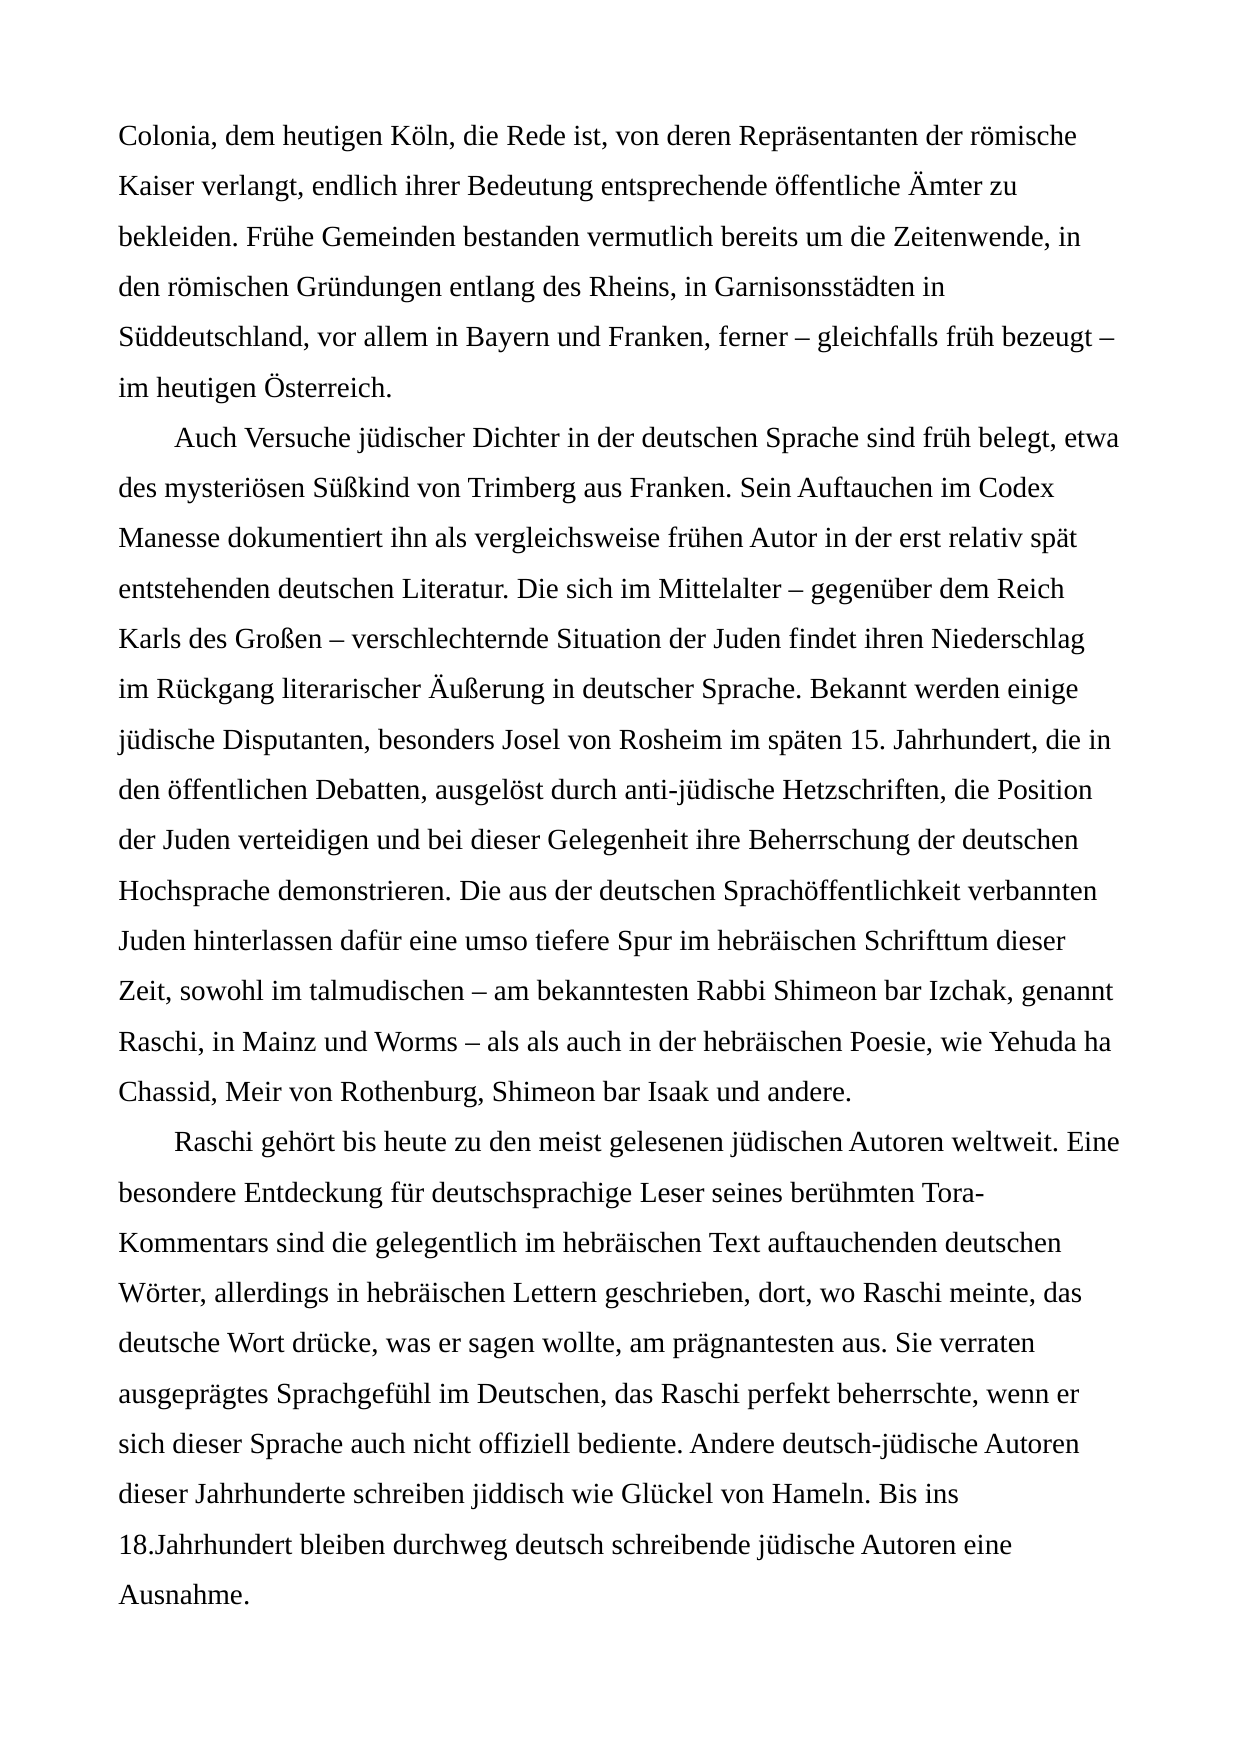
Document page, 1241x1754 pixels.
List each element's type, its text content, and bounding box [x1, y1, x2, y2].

text Auch Versuche jüdischer Dichter in der deutschen Sprache sind früh belegt, etwa des mysteriösen Süßkind von Trimberg aus Franken. Sein Auftauchen im Codex Manesse dokumentiert ihn als vergleichsweise frühen Autor in der erst relativ spät entstehenden deutschen Literatur. Die sich im Mittelalter – gegenüber dem Reich Karls des Großen – verschlechternde Situation der Juden findet ihren Niederschlag im Rückgang literarischer Äußerung in deutscher Sprache. Bekannt werden einige jüdische Disputanten, besonders Josel von Rosheim im späten 15. Jahrhundert, die in den öffentlichen Debatten, ausgelöst durch anti-jüdische Hetzschriften, die Position der Juden verteidigen und bei dieser Gelegenheit ihre Beherrschung der deutschen Hochsprache demonstrieren. Die aus der deutschen Sprachöffentlichkeit verbannten Juden hinterlassen dafür eine umso tiefere Spur im hebräischen Schrifttum dieser Zeit, sowohl im talmudischen – am bekanntesten Rabbi Shimeon bar Izchak, genannt Raschi, in Mainz und Worms – als als auch in der hebräischen Poesie, wie Yehuda ha Chassid, Meir von Rothenburg, Shimeon bar Isaak und andere. [118, 420, 1122, 1108]
text Colonia, dem heutigen Köln, die Rede ist, von deren Repräsentanten der römische Kaiser verlangt, endlich ihrer Bedeutung entsprechende öffentliche Ämter zu bekleiden. Frühe Gemeinden bestanden vermutlich bereits um die Zeitenwende, in den römischen Gründungen entlang des Rheins, in Garnisonsstädten in Süddeutschland, vor allem in Bayern und Franken, ferner – gleichfalls früh bezeugt – im heutigen Österreich. [118, 118, 1122, 403]
text Raschi gehört bis heute zu den meist gelesenen jüdischen Autoren weltweit. Eine besondere Entdeckung für deutschsprachige Leser seines berühmten Tora-Kommentars sind die gelegentlich im hebräischen Text auftauchenden deutschen Wörter, allerdings in hebräischen Lettern geschrieben, dort, wo Raschi meinte, das deutsche Wort drücke, was er sagen wollte, am prägnantesten aus. Sie verraten ausgeprägtes Sprachgefühl im Deutschen, das Raschi perfekt beherrschte, wenn er sich dieser Sprache auch nicht offiziell bediente. Andere deutsch-jüdische Autoren dieser Jahrhunderte schreiben jiddisch wie Glückel von Hameln. Bis ins 18.Jahrhundert bleiben durchweg deutsch schreibende jüdische Autoren eine Ausnahme. [118, 1124, 1122, 1611]
